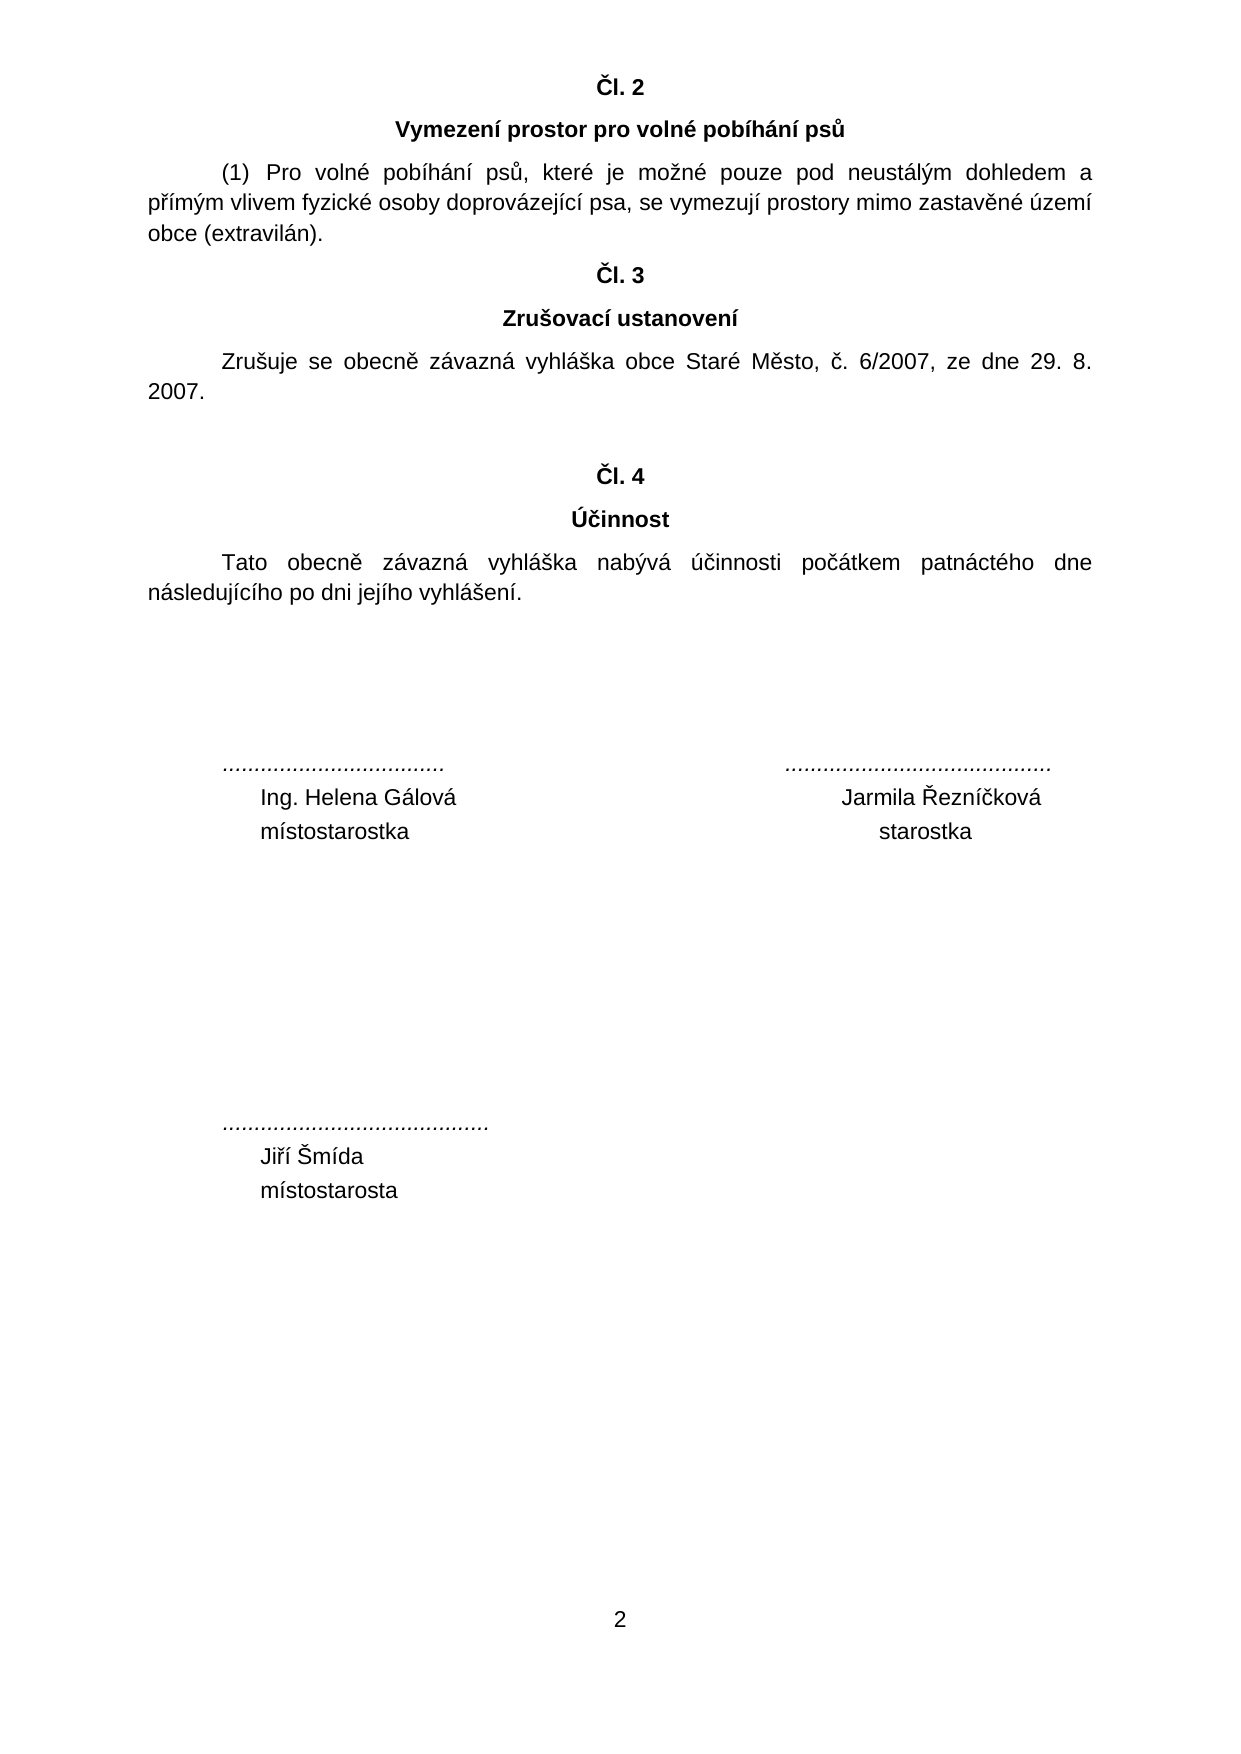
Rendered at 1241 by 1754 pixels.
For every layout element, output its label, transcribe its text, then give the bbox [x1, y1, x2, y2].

text Jiří Šmída [148, 1143, 1093, 1169]
text Čl. 4 [148, 463, 1093, 490]
text Účinnost [148, 506, 1093, 532]
text místostarosta [148, 1177, 1093, 1203]
text Čl. 3 [148, 262, 1093, 289]
text Tato obecně závazná vyhláška nabývá účinnosti počátkem patnáctého dne následujícího po dni jejího vyhlášení. [148, 549, 1093, 605]
text Ing. Helena Gálová Jarmila Řezníčková [148, 784, 1093, 810]
list Pro volné pobíhání psů, které je možné pouze pod neustálým dohledem a přímým vlivem fyzické osoby doprovázející psa, se vymezují prostory mimo zastavěné území obce (extravilán). [148, 159, 1093, 246]
text Zrušovací ustanovení [148, 305, 1093, 331]
text Vymezení prostor pro volné pobíhání psů [148, 116, 1093, 143]
text Čl. 2 [148, 74, 1093, 100]
text .......................................... [148, 1108, 1093, 1135]
text místostarostka starostka [148, 818, 1093, 844]
text ................................... .......................................... [148, 750, 1093, 776]
text Zrušuje se obecně závazná vyhláška obce Staré Město, č. 6/2007, ze dne 29. 8. 2007. [148, 348, 1093, 404]
